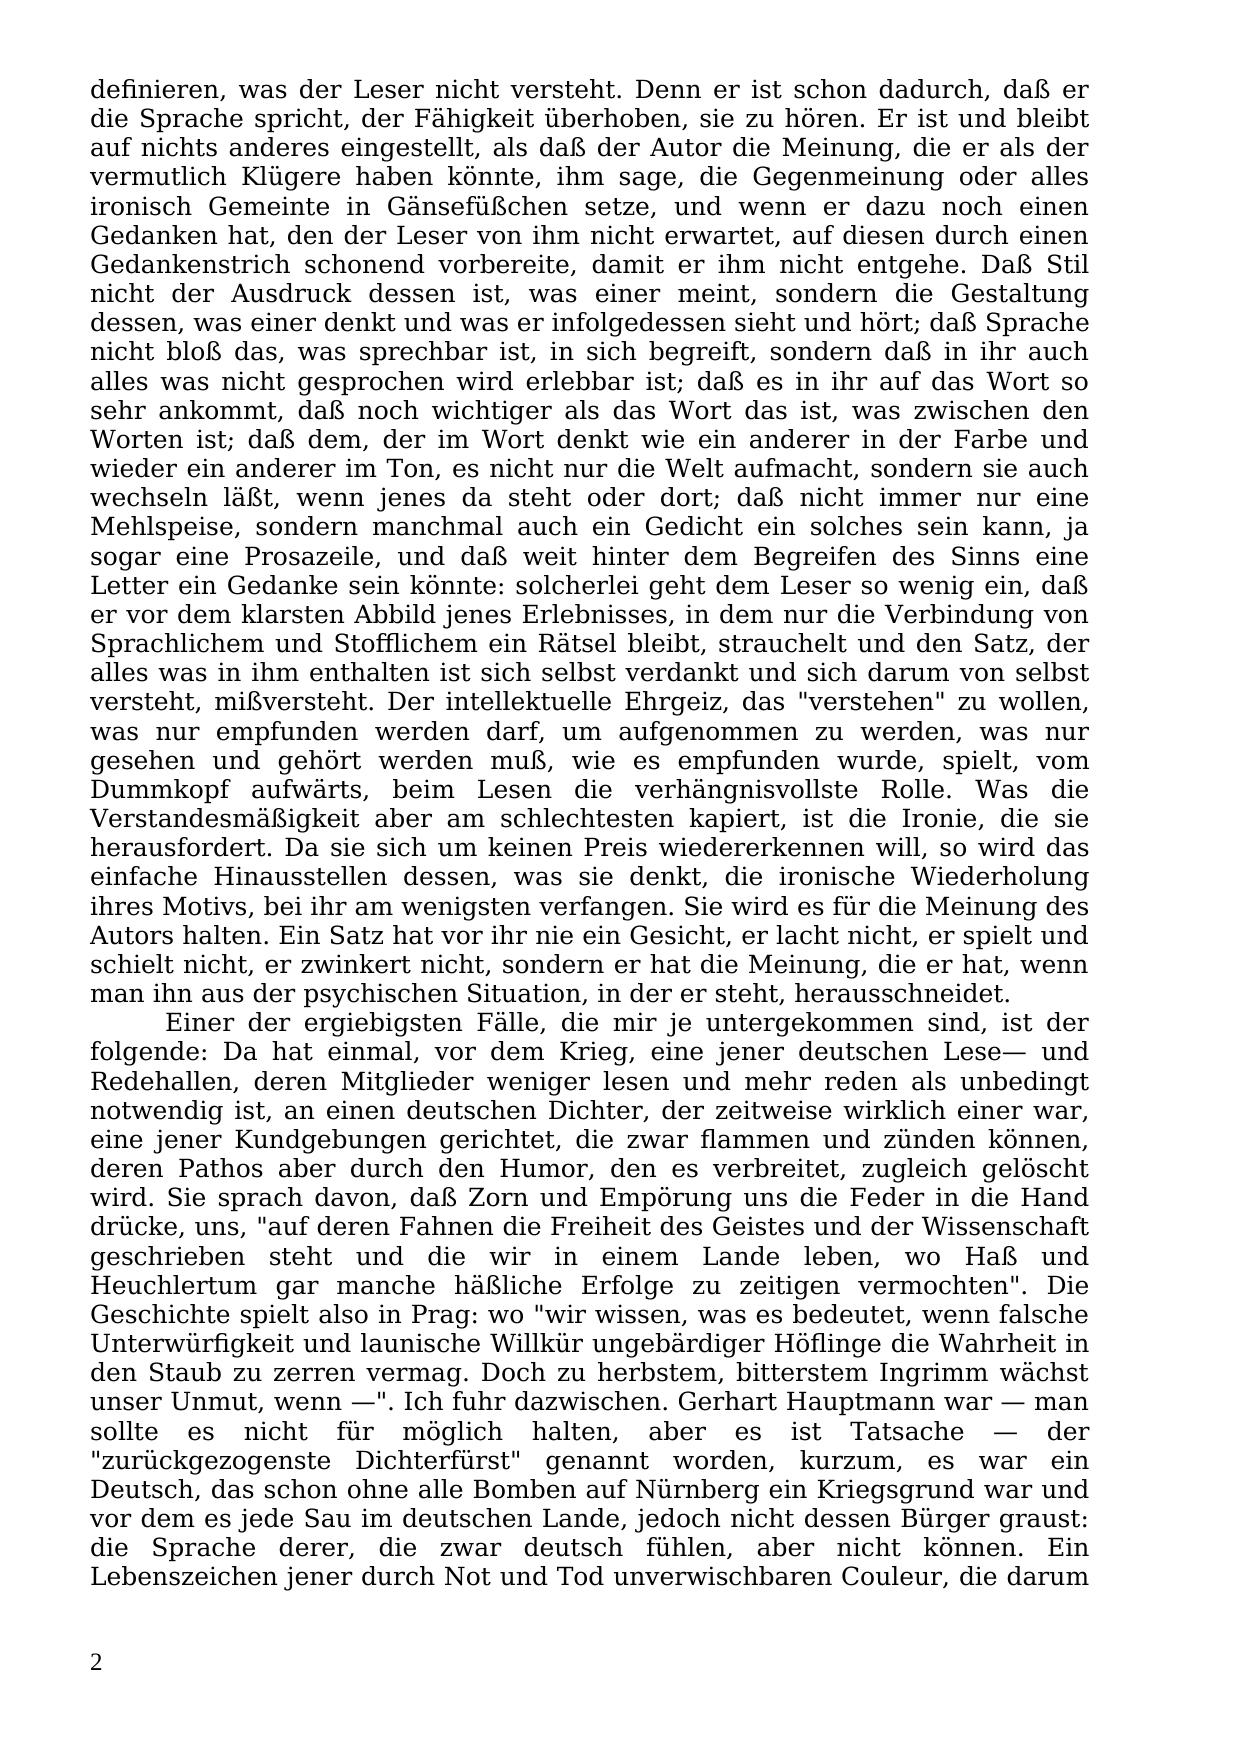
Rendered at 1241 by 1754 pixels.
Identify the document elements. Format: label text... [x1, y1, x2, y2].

text definieren, was der Leser nicht versteht. Denn er ist schon dadurch, daß er die Sprache spricht, der Fähigkeit überhoben, sie zu hören. Er ist und bleibt auf nichts anderes eingestellt, als daß der Autor die Meinung, die er als der vermutlich Klügere haben könnte, ihm sage, die Gegenmeinung oder alles ironisch Gemeinte in Gänsefüßchen setze, und wenn er dazu noch einen Gedanken hat, den der Leser von ihm nicht erwartet, auf diesen durch einen Gedankenstrich schonend vorbereite, damit er ihm nicht entgehe. Daß Stil nicht der Ausdruck dessen ist, was einer meint, sondern die Gestaltung dessen, was einer denkt und was er infolgedessen sieht und hört; daß Sprache nicht bloß das, was sprechbar ist, in sich begreift, sondern daß in ihr auch alles was nicht gesprochen wird erlebbar ist; daß es in ihr auf das Wort so sehr ankommt, daß noch wichtiger als das Wort das ist, was zwischen den Worten ist; daß dem, der im Wort denkt wie ein anderer in der Farbe und wieder ein anderer im Ton, es nicht nur die Welt aufmacht, sondern sie auch wechseln läßt, wenn jenes da steht oder dort; daß nicht immer nur eine Mehlspeise, sondern manchmal auch ein Gedicht ein solches sein kann, ja sogar eine Prosazeile, und daß weit hinter dem Begreifen des Sinns eine Letter ein Gedanke sein könnte: solcherlei geht dem Leser so wenig ein, daß er vor dem klarsten Abbild jenes Erlebnisses, in dem nur die Verbindung von Sprachlichem und Stofflichem ein Rätsel bleibt, strauchelt und den Satz, der alles was in ihm enthalten ist sich selbst verdankt und sich darum von selbst versteht, mißversteht. Der intellektuelle Ehrgeiz, das "verstehen" zu wollen, was nur empfunden werden darf, um aufgenommen zu werden, was nur gesehen und gehört werden muß, wie es empfunden wurde, spielt, vom Dummkopf aufwärts, beim Lesen die verhängnisvollste Rolle. Was die Verstandesmäßigkeit aber am schlechtesten kapiert, ist die Ironie, die sie herausfordert. Da sie sich um keinen Preis wiedererkennen will, so wird das einfache Hinausstellen dessen, was sie denkt, die ironische Wiederholung ihres Motivs, bei ihr am wenigsten verfangen. Sie wird es für die Meinung des Autors halten. Ein Satz hat vor ihr nie ein Gesicht, er lacht nicht, er spielt und schielt nicht, er zwinkert nicht, sondern er hat die Meinung, die er hat, wenn man ihn aus der psychischen Situation, in der er steht, herausschneidet. [90, 75, 1091, 1008]
text Einer der ergiebigsten Fälle, die mir je untergekommen sind, ist der folgende: Da hat einmal, vor dem Krieg, eine jener deutschen Lese— und Redehallen, deren Mitglieder weniger lesen und mehr reden als unbedingt notwendig ist, an einen deutschen Dichter, der zeitweise wirklich einer war, eine jener Kundgebungen gerichtet, die zwar flammen und zünden können, deren Pathos aber durch den Humor, den es verbreitet, zugleich gelöscht wird. Sie sprach davon, daß Zorn und Empörung uns die Feder in die Hand drücke, uns, "auf deren Fahnen die Freiheit des Geistes und der Wissenschaft geschrieben steht und die wir in einem Lande leben, wo Haß und Heuchlertum gar manche häßliche Erfolge zu zeitigen vermochten". Die Geschichte spielt also in Prag: wo "wir wissen, was es bedeutet, wenn falsche Unterwürfigkeit und launische Willkür ungebärdiger Höflinge die Wahrheit in den Staub zu zerren vermag. Doch zu herbstem, bitterstem Ingrimm wächst unser Unmut, wenn —". Ich fuhr dazwischen. Gerhart Hauptmann war — man sollte es nicht für möglich halten, aber es ist Tatsache — der "zurückgezogenste Dichterfürst" genannt worden, kurzum, es war ein Deutsch, das schon ohne alle Bomben auf Nürnberg ein Kriegsgrund war und vor dem es jede Sau im deutschen Lande, jedoch nicht dessen Bürger graust: die Sprache derer, die zwar deutsch fühlen, aber nicht können. Ein Lebenszeichen jener durch Not und Tod unverwischbaren Couleur, die darum [90, 1008, 1091, 1592]
